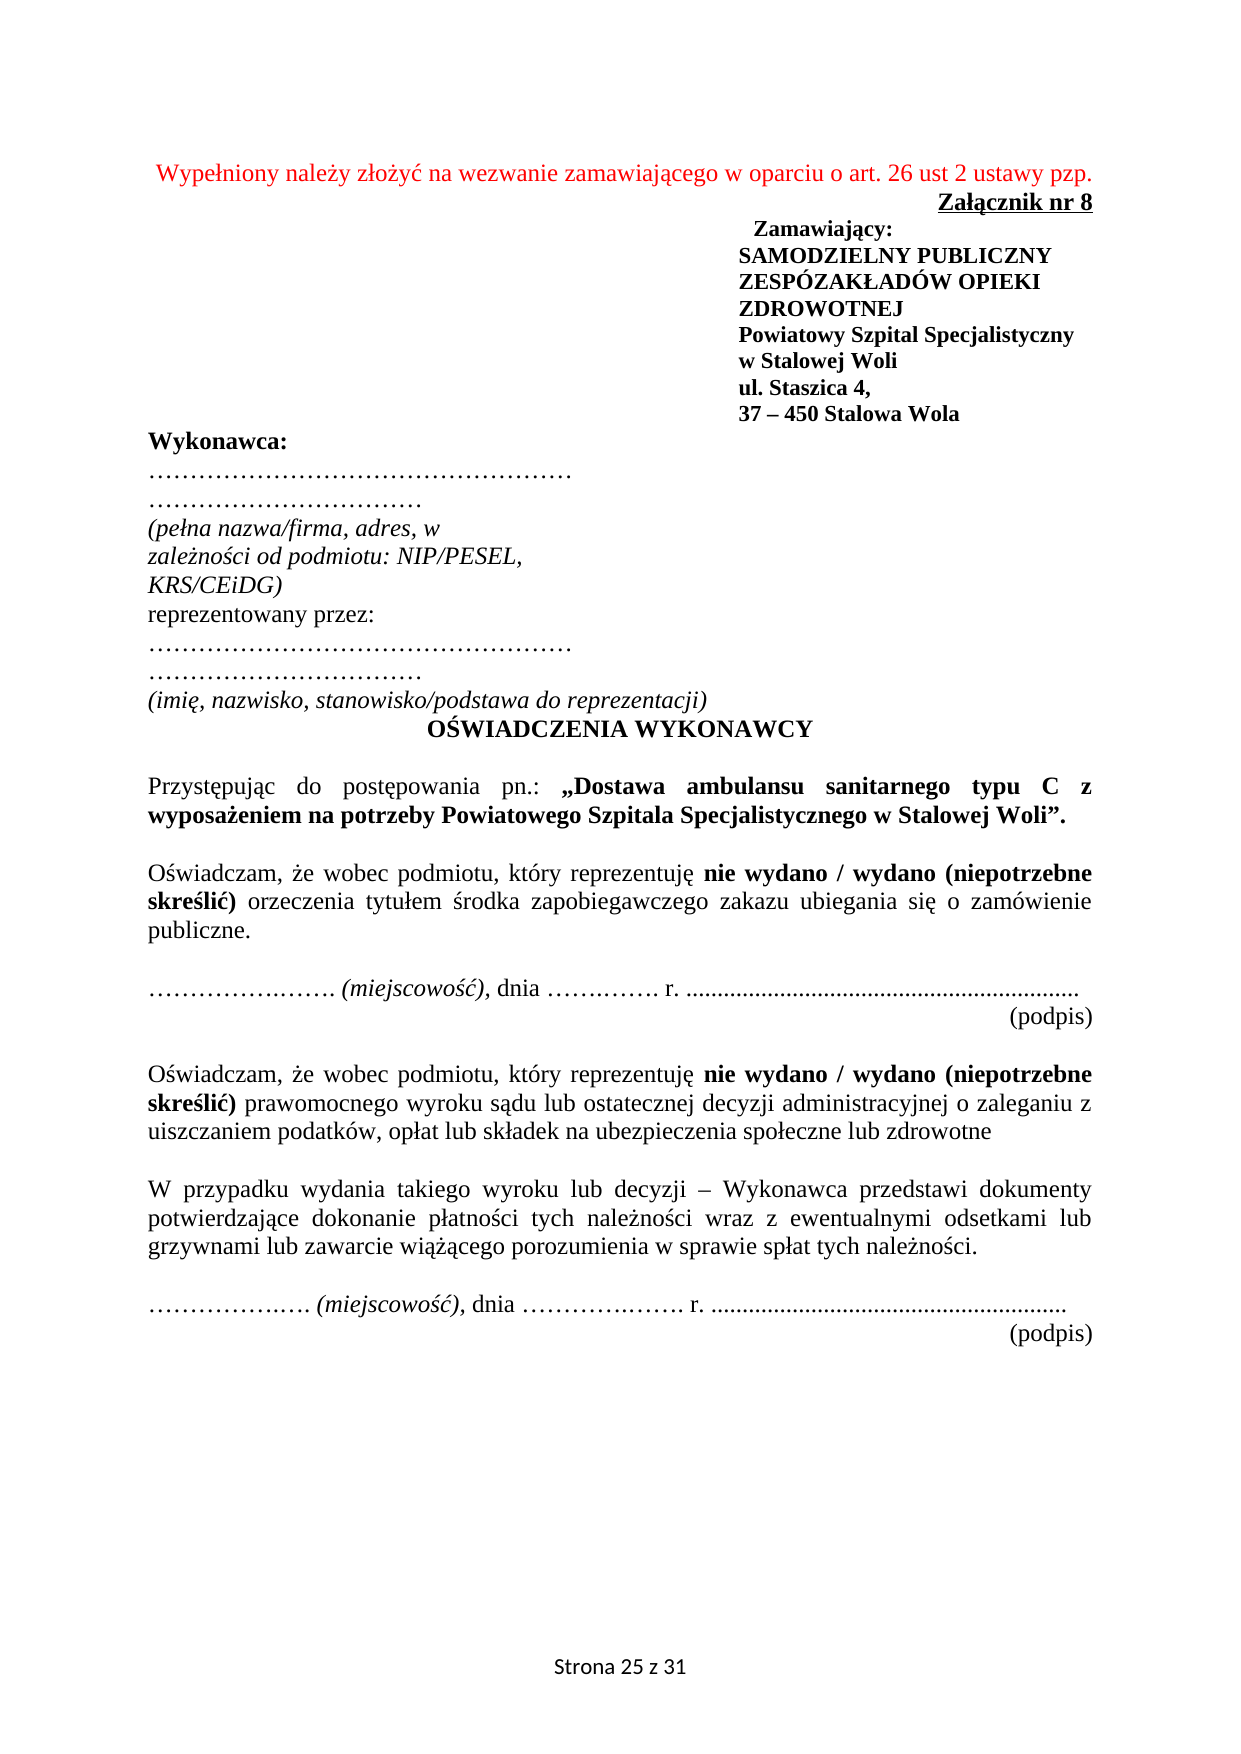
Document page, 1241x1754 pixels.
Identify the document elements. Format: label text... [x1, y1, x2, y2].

text (pełna nazwa/firma, adres, w [148, 513, 1093, 541]
text SAMODZIELNY PUBLICZNY ZESPÓZAKŁADÓW OPIEKI ZDROWOTNEJ [738, 242, 1093, 321]
text Wypełniony należy złożyć na wezwanie zamawiającego w oparciu o art. 26 ust 2 ustawy pzp. [148, 158, 1093, 187]
text …………………………… [148, 484, 1093, 513]
text ul. Staszica 4, [738, 374, 1093, 400]
text (podpis) [148, 1001, 1093, 1030]
text Oświadczam, że wobec podmiotu, który reprezentuję nie wydano / wydano (niepotrzebne skreślić) orzeczenia tytułem środka zapobiegawczego zakazu ubiegania się o zamówienie publiczne. [148, 858, 1093, 944]
text OŚWIADCZENIA WYKONAWCY [148, 714, 1093, 743]
text Wykonawca: [148, 426, 1093, 455]
text …………….…. (miejscowość), dnia ………….……. r. ......................................................... [148, 1289, 1093, 1318]
text Powiatowy Szpital Specjalistyczny w Stalowej Woli [738, 321, 1093, 374]
subtitle Załącznik nr 8 [148, 187, 1093, 216]
text Zamawiający: [753, 216, 1093, 242]
text (podpis) [148, 1318, 1093, 1346]
text Oświadczam, że wobec podmiotu, który reprezentuję nie wydano / wydano (niepotrzebne skreślić) prawomocnego wyroku sądu lub ostatecznej decyzji administracyjnej o zaleganiu z uiszczaniem podatków, opłat lub składek na ubezpieczenia społeczne lub zdrowotne [148, 1059, 1093, 1145]
text …………….……. (miejscowość), dnia …….……. r. ............................................................... [148, 973, 1093, 1001]
text 37 – 450 Stalowa Wola [738, 400, 1093, 426]
text zależności od podmiotu: NIP/PESEL, [148, 541, 1093, 570]
text KRS/CEiDG) [148, 570, 1093, 599]
text reprezentowany przez: [148, 599, 1093, 628]
text …………………………………………… [148, 455, 1093, 484]
text …………………………… [148, 656, 1093, 685]
text …………………………………………… [148, 628, 1093, 656]
text W przypadku wydania takiego wyroku lub decyzji – Wykonawca przedstawi dokumenty potwierdzające dokonanie płatności tych należności wraz z ewentualnymi odsetkami lub grzywnami lub zawarcie wiążącego porozumienia w sprawie spłat tych należności. [148, 1174, 1093, 1260]
text Przystępując do postępowania pn.: „Dostawa ambulansu sanitarnego typu C z wyposażeniem na potrzeby Powiatowego Szpitala Specjalistycznego w Stalowej Woli”. [148, 771, 1093, 829]
text (imię, nazwisko, stanowisko/podstawa do reprezentacji) [148, 685, 1093, 714]
